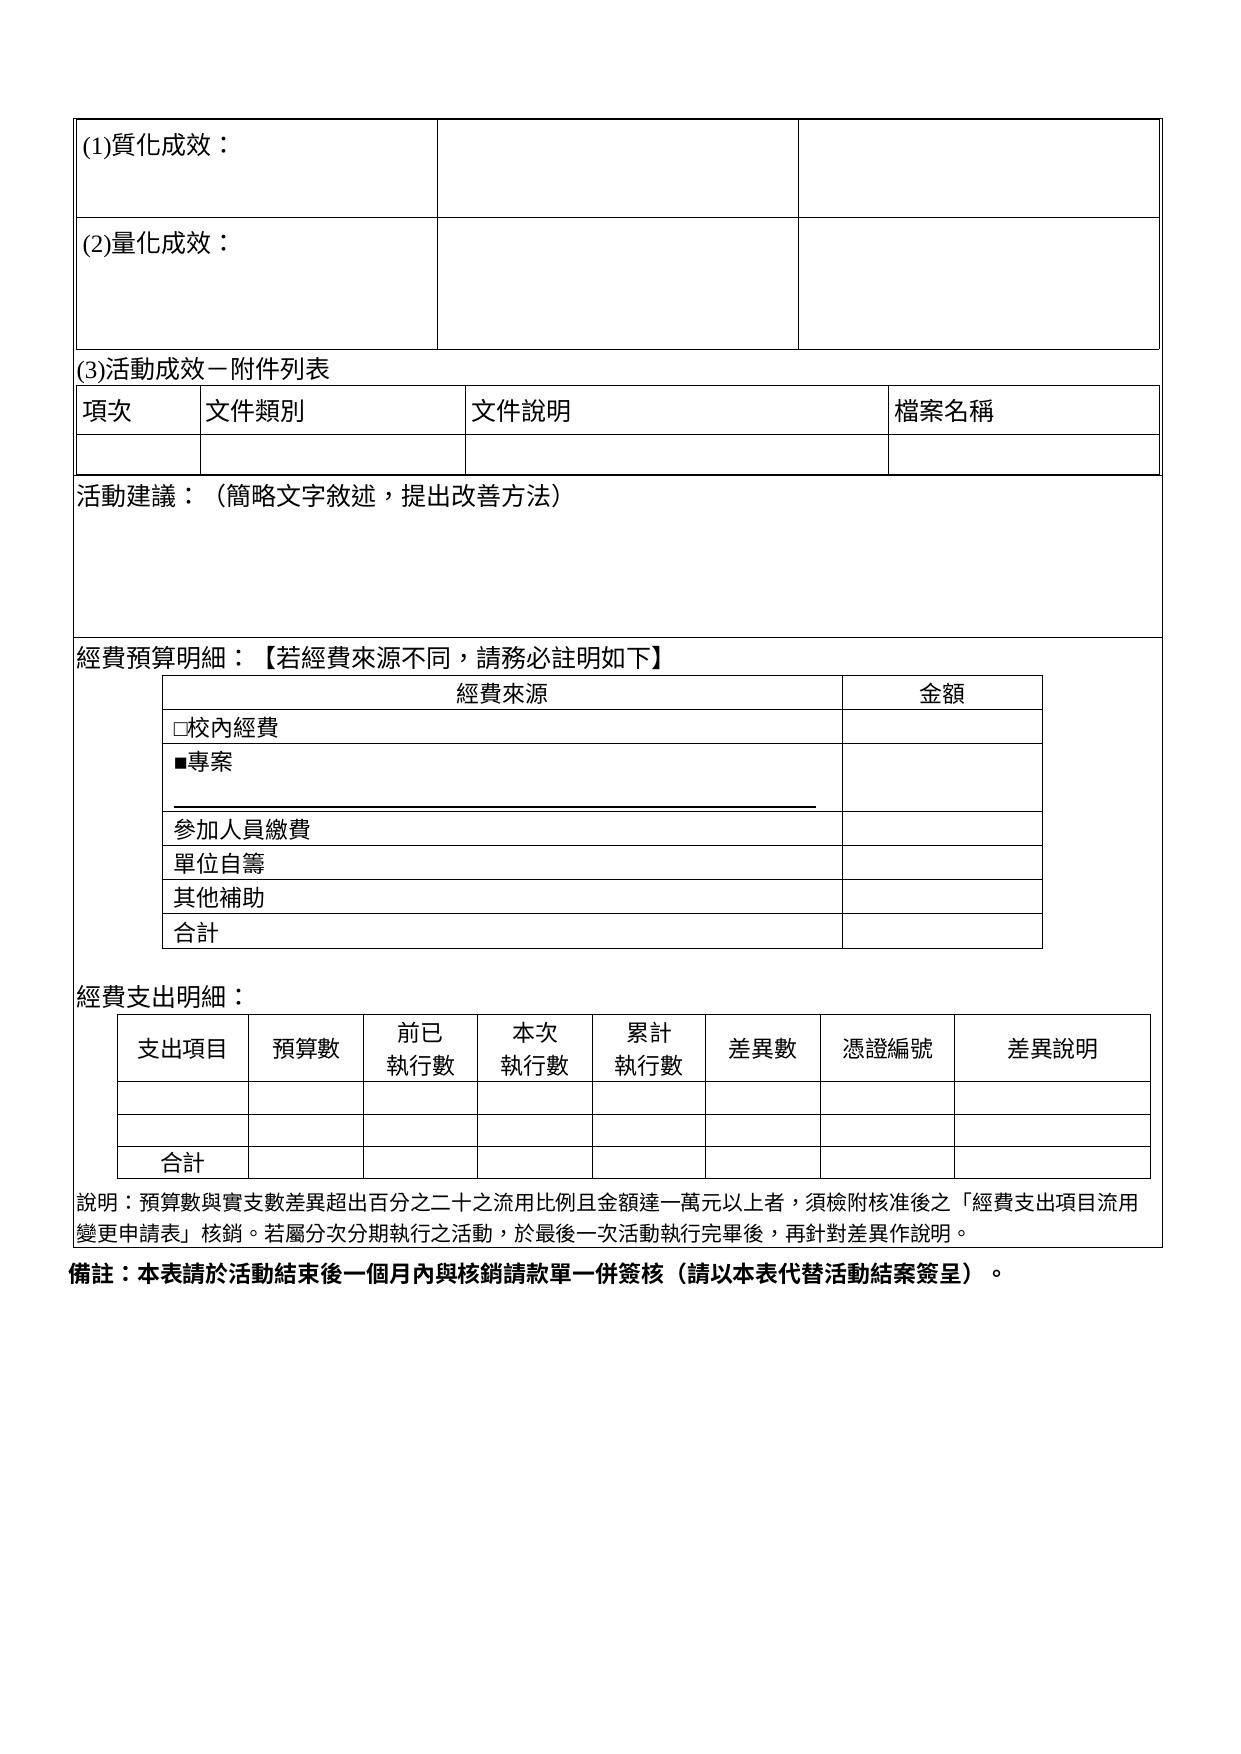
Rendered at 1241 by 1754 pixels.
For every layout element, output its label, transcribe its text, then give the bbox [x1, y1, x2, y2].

table_cell [438, 120, 798, 217]
text 備註：本表請於活動結束後一個月內與核銷請款單一併簽核（請以本表代替活動結案簽呈）。 [68, 1256, 1122, 1289]
table_cell [593, 1082, 705, 1113]
table_cell [593, 1115, 705, 1146]
table_cell [955, 1147, 1150, 1178]
table_cell [706, 1147, 820, 1178]
table_cell [466, 435, 888, 474]
table_cell [843, 846, 1042, 879]
table_header 差異說明 [955, 1015, 1150, 1081]
table_cell [364, 1082, 477, 1113]
table_cell [706, 1115, 820, 1146]
table_cell 合計 [163, 914, 842, 948]
table_cell [799, 218, 1159, 348]
table_cell [955, 1082, 1150, 1113]
table_cell [843, 914, 1042, 948]
table_header 支出項目 [118, 1015, 248, 1081]
table_cell □校內經費 [163, 710, 842, 743]
table_cell 參加人員繳費 [163, 812, 842, 845]
table_cell [843, 710, 1042, 743]
table_header 經費來源 [163, 676, 842, 709]
table_header 差異數 [706, 1015, 820, 1081]
table_cell ■專案 [163, 744, 842, 811]
table_cell [843, 744, 1042, 811]
table_cell [478, 1082, 592, 1113]
table_cell (2)量化成效： [77, 218, 437, 348]
table_header 憑證編號 [821, 1015, 954, 1081]
table_cell 活動建議：（簡略文字敘述，提出改善方法） [74, 476, 1162, 637]
table_cell 合計 [118, 1147, 248, 1178]
table_cell [364, 1147, 477, 1178]
table_header 本次 執行數 [478, 1015, 592, 1081]
table_cell [201, 435, 465, 474]
table_cell 其他補助 [163, 880, 842, 913]
table_cell [118, 1115, 248, 1146]
table_cell 單位自籌 [163, 846, 842, 879]
table_cell [438, 218, 798, 348]
table_cell [364, 1115, 477, 1146]
table_header 預算數 [249, 1015, 363, 1081]
table_header 前已 執行數 [364, 1015, 477, 1081]
table_header 累計 執行數 [593, 1015, 705, 1081]
table_cell [889, 435, 1159, 474]
table_cell [249, 1115, 363, 1146]
table_cell (1)質化成效： [77, 120, 437, 217]
table_cell [593, 1147, 705, 1178]
table_cell [821, 1082, 954, 1113]
table_header 文件說明 [466, 386, 888, 433]
table_cell [799, 120, 1159, 217]
table_header 檔案名稱 [889, 386, 1159, 433]
table_cell (3)活動成效－附件列表 [74, 119, 1162, 475]
table_cell [843, 880, 1042, 913]
table_cell [118, 1082, 248, 1113]
table_header 金額 [843, 676, 1042, 709]
table_header 項次 [77, 386, 200, 433]
table_cell [478, 1147, 592, 1178]
table_header 文件類別 [201, 386, 465, 433]
table_cell [706, 1082, 820, 1113]
table_cell [249, 1147, 363, 1178]
table_cell [821, 1115, 954, 1146]
table_cell [249, 1082, 363, 1113]
table_cell [821, 1147, 954, 1178]
table_cell 經費預算明細：【若經費來源不同，請務必註明如下】 經費支出明細： 說明：預算數與實支數差異超出百分之二十之流用比例且金額達一萬元以上者，須檢附核准後之「經費支出項目流用變更申請表」核銷。若屬分次分期執行之活動，於最後一次活動執行完畢後，再針對差異作說明。 [74, 638, 1162, 1247]
table_cell [843, 812, 1042, 845]
table_cell [955, 1115, 1150, 1146]
table_cell [77, 435, 200, 474]
table_cell [478, 1115, 592, 1146]
